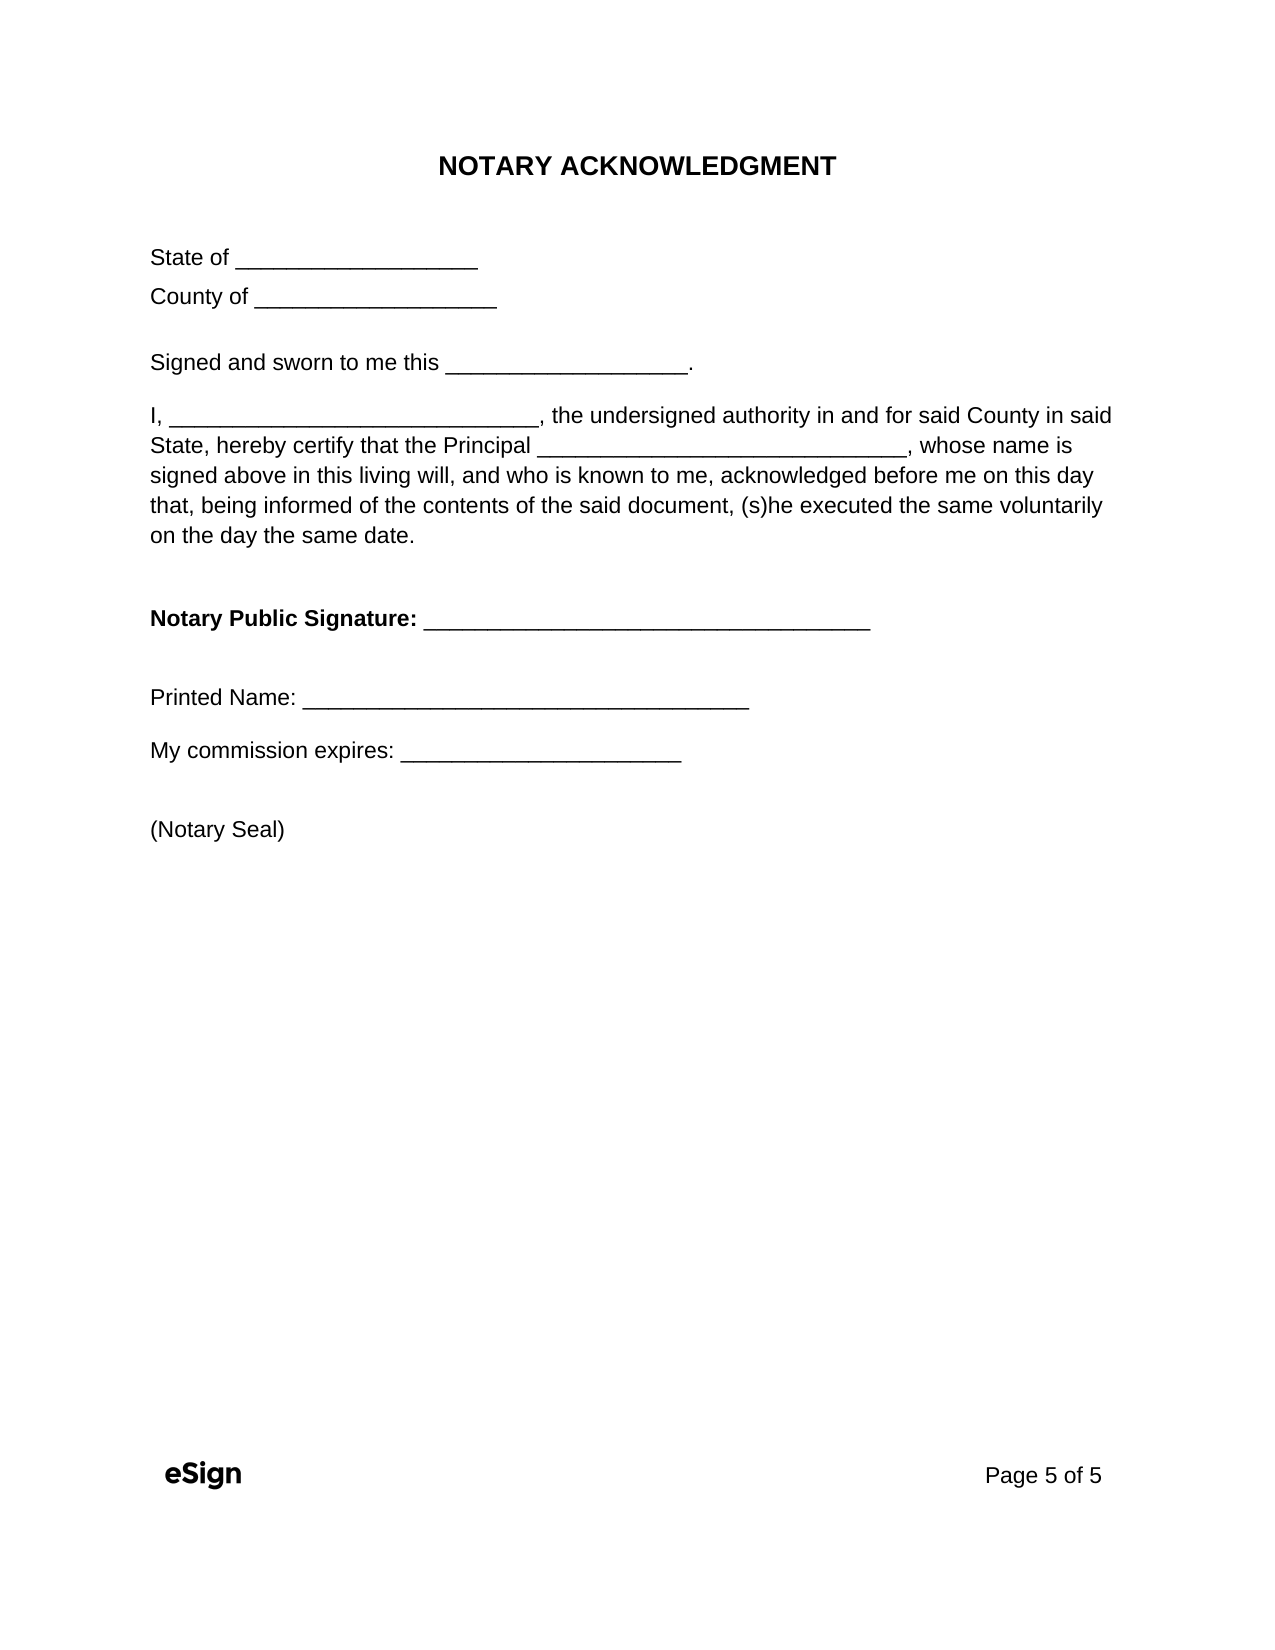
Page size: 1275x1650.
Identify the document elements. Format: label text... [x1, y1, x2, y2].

subtitle Printed Name: ___________________________________ [150, 684, 1125, 711]
subtitle My commission expires: ______________________ [150, 737, 1125, 763]
subtitle State of ___________________ [150, 243, 1125, 270]
subtitle NOTARY ACKNOWLEDGMENT [150, 150, 1125, 181]
subtitle Notary Public Signature: ___________________________________ [150, 605, 1125, 632]
subtitle Signed and sworn to me this ___________________. [150, 349, 1125, 375]
subtitle County of ___________________ [150, 283, 1125, 309]
text (Notary Seal) [150, 816, 1125, 842]
subtitle I, _____________________________, the undersigned authority in and for said County in said State, hereby certify that the Principal _____________________________, whose name is signed above in this living will, and who is known to me, acknowledged before me on this day that, being informed of the contents of the said document, (s)he executed the same voluntarily on the day the same date. [150, 402, 1125, 549]
